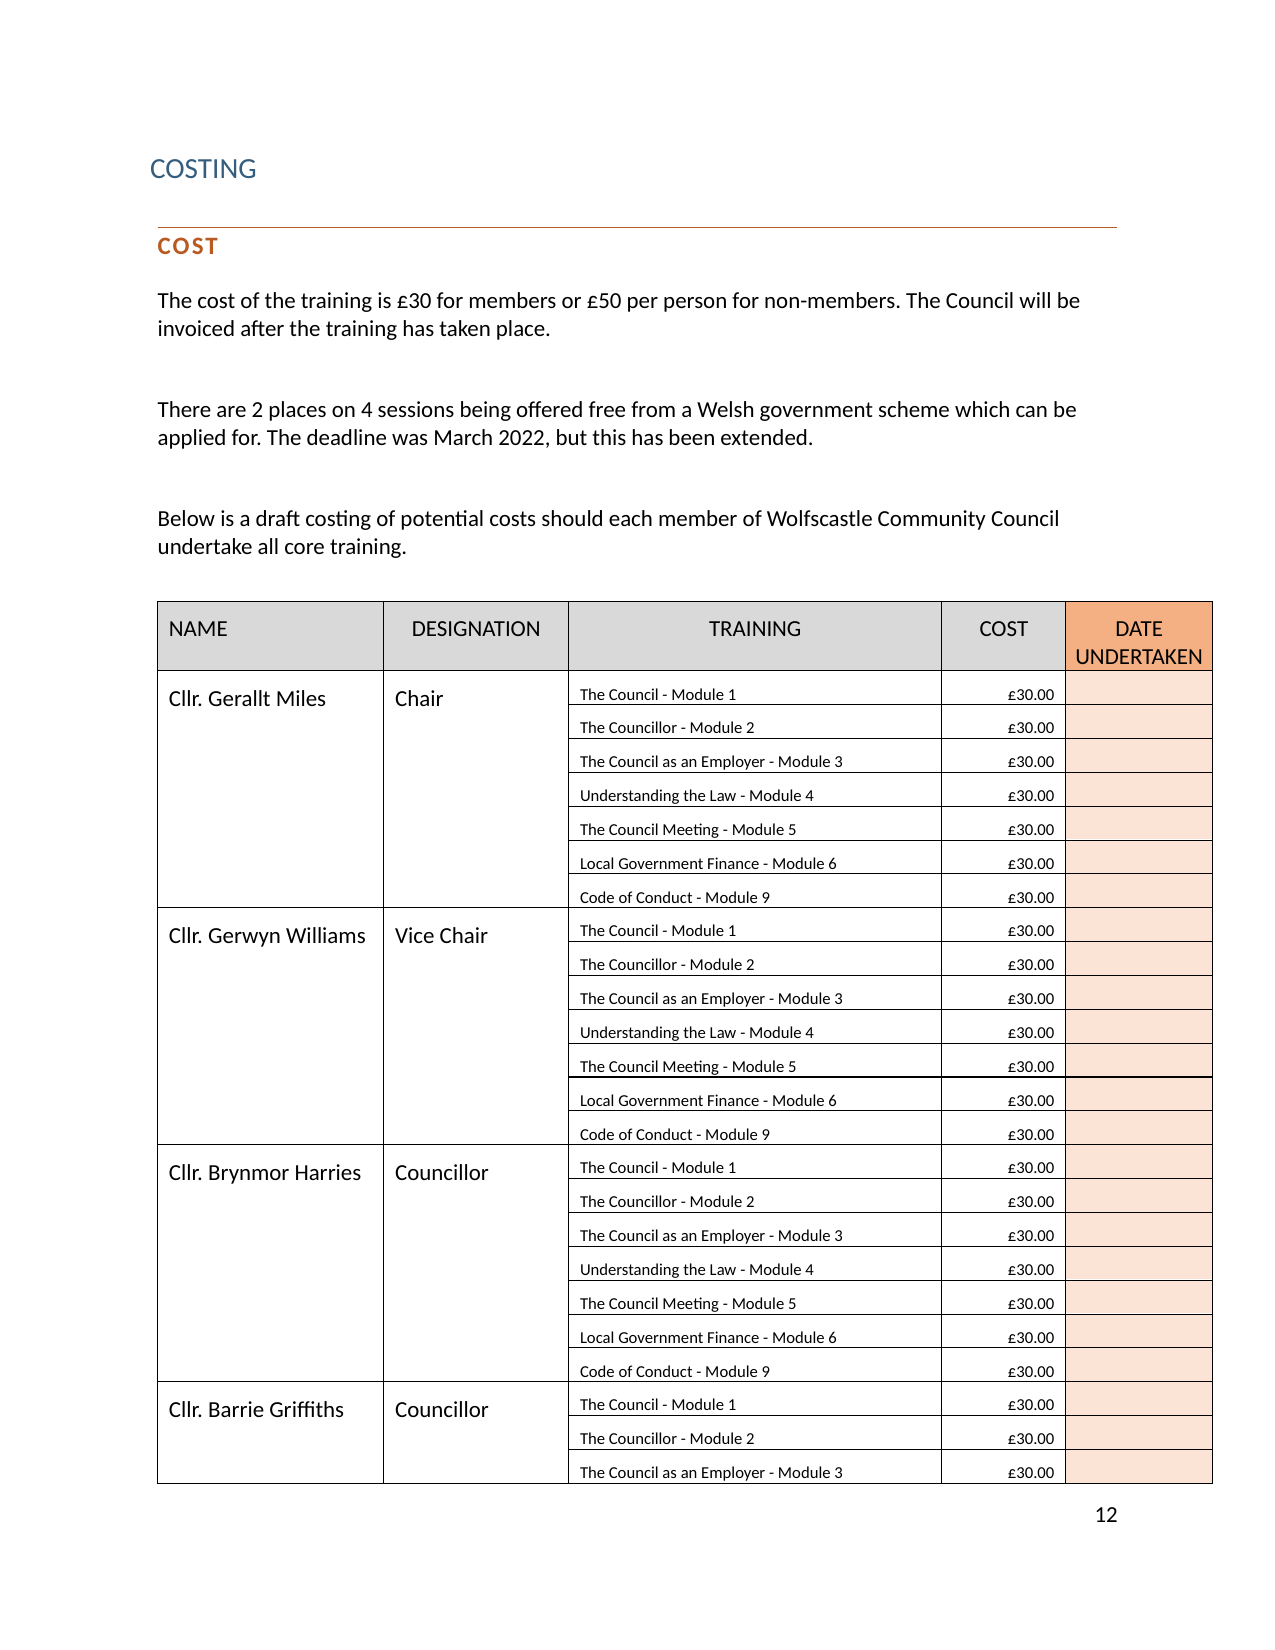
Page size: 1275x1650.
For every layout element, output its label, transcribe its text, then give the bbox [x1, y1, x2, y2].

table_cell [1066, 1010, 1212, 1043]
table_cell [1066, 1382, 1212, 1415]
table_cell Cllr. Gerwyn Williams [158, 908, 383, 1144]
subtitle cost [157, 228, 1117, 261]
table_header DESIGNATION [384, 602, 568, 670]
table_cell [1066, 874, 1212, 907]
table_cell £30.00 [942, 1145, 1065, 1178]
table_cell Councillor [384, 1382, 568, 1483]
table_cell £30.00 [942, 1315, 1065, 1347]
table_cell Understanding the Law - Module 4 [569, 1247, 941, 1279]
table_cell £30.00 [942, 976, 1065, 1009]
table_cell [1066, 908, 1212, 941]
table_cell [1066, 1179, 1212, 1212]
table_cell Code of Conduct - Module 9 [569, 1348, 941, 1381]
table_cell £30.00 [942, 671, 1065, 704]
table_header NAME [158, 602, 383, 670]
table_cell £30.00 [942, 1078, 1065, 1110]
table_cell Understanding the Law - Module 4 [569, 1010, 941, 1043]
table_cell The Council as an Employer - Module 3 [569, 1450, 941, 1483]
text The cost of the training is £30 for members or £50 per person for non-members. The Council will be invoiced after the training has taken place. [157, 286, 1117, 342]
subtitle costing [150, 150, 1125, 186]
table_cell The Councillor - Module 2 [569, 942, 941, 975]
table_cell £30.00 [942, 773, 1065, 806]
table_cell The Council - Module 1 [569, 671, 941, 704]
text There are 2 places on 4 sessions being offered free from a Welsh government scheme which can be applied for. The deadline was March 2022, but this has been extended. [157, 395, 1117, 451]
table_cell £30.00 [942, 705, 1065, 738]
table_cell The Councillor - Module 2 [569, 705, 941, 738]
table_cell £30.00 [942, 1450, 1065, 1483]
table_cell [1066, 807, 1212, 839]
table_cell £30.00 [942, 1281, 1065, 1313]
table_cell £30.00 [942, 841, 1065, 873]
table_cell Understanding the Law - Module 4 [569, 773, 941, 806]
table_cell The Council - Module 1 [569, 908, 941, 941]
table_cell £30.00 [942, 1179, 1065, 1212]
table_cell [1066, 942, 1212, 975]
table_cell The Council as an Employer - Module 3 [569, 739, 941, 772]
table_cell £30.00 [942, 1247, 1065, 1279]
table_cell [1066, 705, 1212, 738]
table_cell Code of Conduct - Module 9 [569, 1111, 941, 1144]
table_cell The Council - Module 1 [569, 1382, 941, 1415]
table_header COST [942, 602, 1065, 670]
table_cell Local Government Finance - Module 6 [569, 841, 941, 873]
table_cell [1066, 1247, 1212, 1279]
table_cell [1066, 773, 1212, 806]
table_cell The Councillor - Module 2 [569, 1416, 941, 1449]
table_cell £30.00 [942, 1348, 1065, 1381]
table_cell Chair [384, 671, 568, 907]
table_cell £30.00 [942, 874, 1065, 907]
table_cell [1066, 1044, 1212, 1076]
table_cell The Council Meeting - Module 5 [569, 1044, 941, 1076]
table_cell £30.00 [942, 1382, 1065, 1415]
table_cell [1066, 841, 1212, 873]
table_header DATE UNDERTAKEN [1066, 602, 1212, 670]
table_cell [1066, 1078, 1212, 1110]
table_cell Cllr. Barrie Griffiths [158, 1382, 383, 1483]
table_cell £30.00 [942, 1044, 1065, 1076]
table_cell [1066, 1213, 1212, 1246]
table_cell [1066, 1281, 1212, 1313]
table_cell £30.00 [942, 1416, 1065, 1449]
table_cell [1066, 1348, 1212, 1381]
table_cell £30.00 [942, 1010, 1065, 1043]
table_cell The Council as an Employer - Module 3 [569, 976, 941, 1009]
table_cell [1066, 1416, 1212, 1449]
table_cell [1066, 1111, 1212, 1144]
table_cell [1066, 1145, 1212, 1178]
table_cell The Council Meeting - Module 5 [569, 807, 941, 839]
table_cell The Councillor - Module 2 [569, 1179, 941, 1212]
table_cell Cllr. Gerallt Miles [158, 671, 383, 907]
text Below is a draft costing of potential costs should each member of Wolfscastle Community Council undertake all core training. [157, 504, 1117, 560]
table_cell Vice Chair [384, 908, 568, 1144]
table_cell The Council - Module 1 [569, 1145, 941, 1178]
table_cell £30.00 [942, 942, 1065, 975]
table_cell £30.00 [942, 908, 1065, 941]
table_cell Councillor [384, 1145, 568, 1381]
table_header TRAINING [569, 602, 941, 670]
table_cell [1066, 976, 1212, 1009]
table_cell £30.00 [942, 739, 1065, 772]
table_cell [1066, 671, 1212, 704]
table_cell £30.00 [942, 1111, 1065, 1144]
table_cell £30.00 [942, 807, 1065, 839]
table_cell Code of Conduct - Module 9 [569, 874, 941, 907]
table_cell £30.00 [942, 1213, 1065, 1246]
table_cell The Council Meeting - Module 5 [569, 1281, 941, 1313]
table_cell Cllr. Brynmor Harries [158, 1145, 383, 1381]
table_cell The Council as an Employer - Module 3 [569, 1213, 941, 1246]
table_cell [1066, 1315, 1212, 1347]
table_cell Local Government Finance - Module 6 [569, 1315, 941, 1347]
table_cell [1066, 1450, 1212, 1483]
table_cell Local Government Finance - Module 6 [569, 1078, 941, 1110]
table_cell [1066, 739, 1212, 772]
